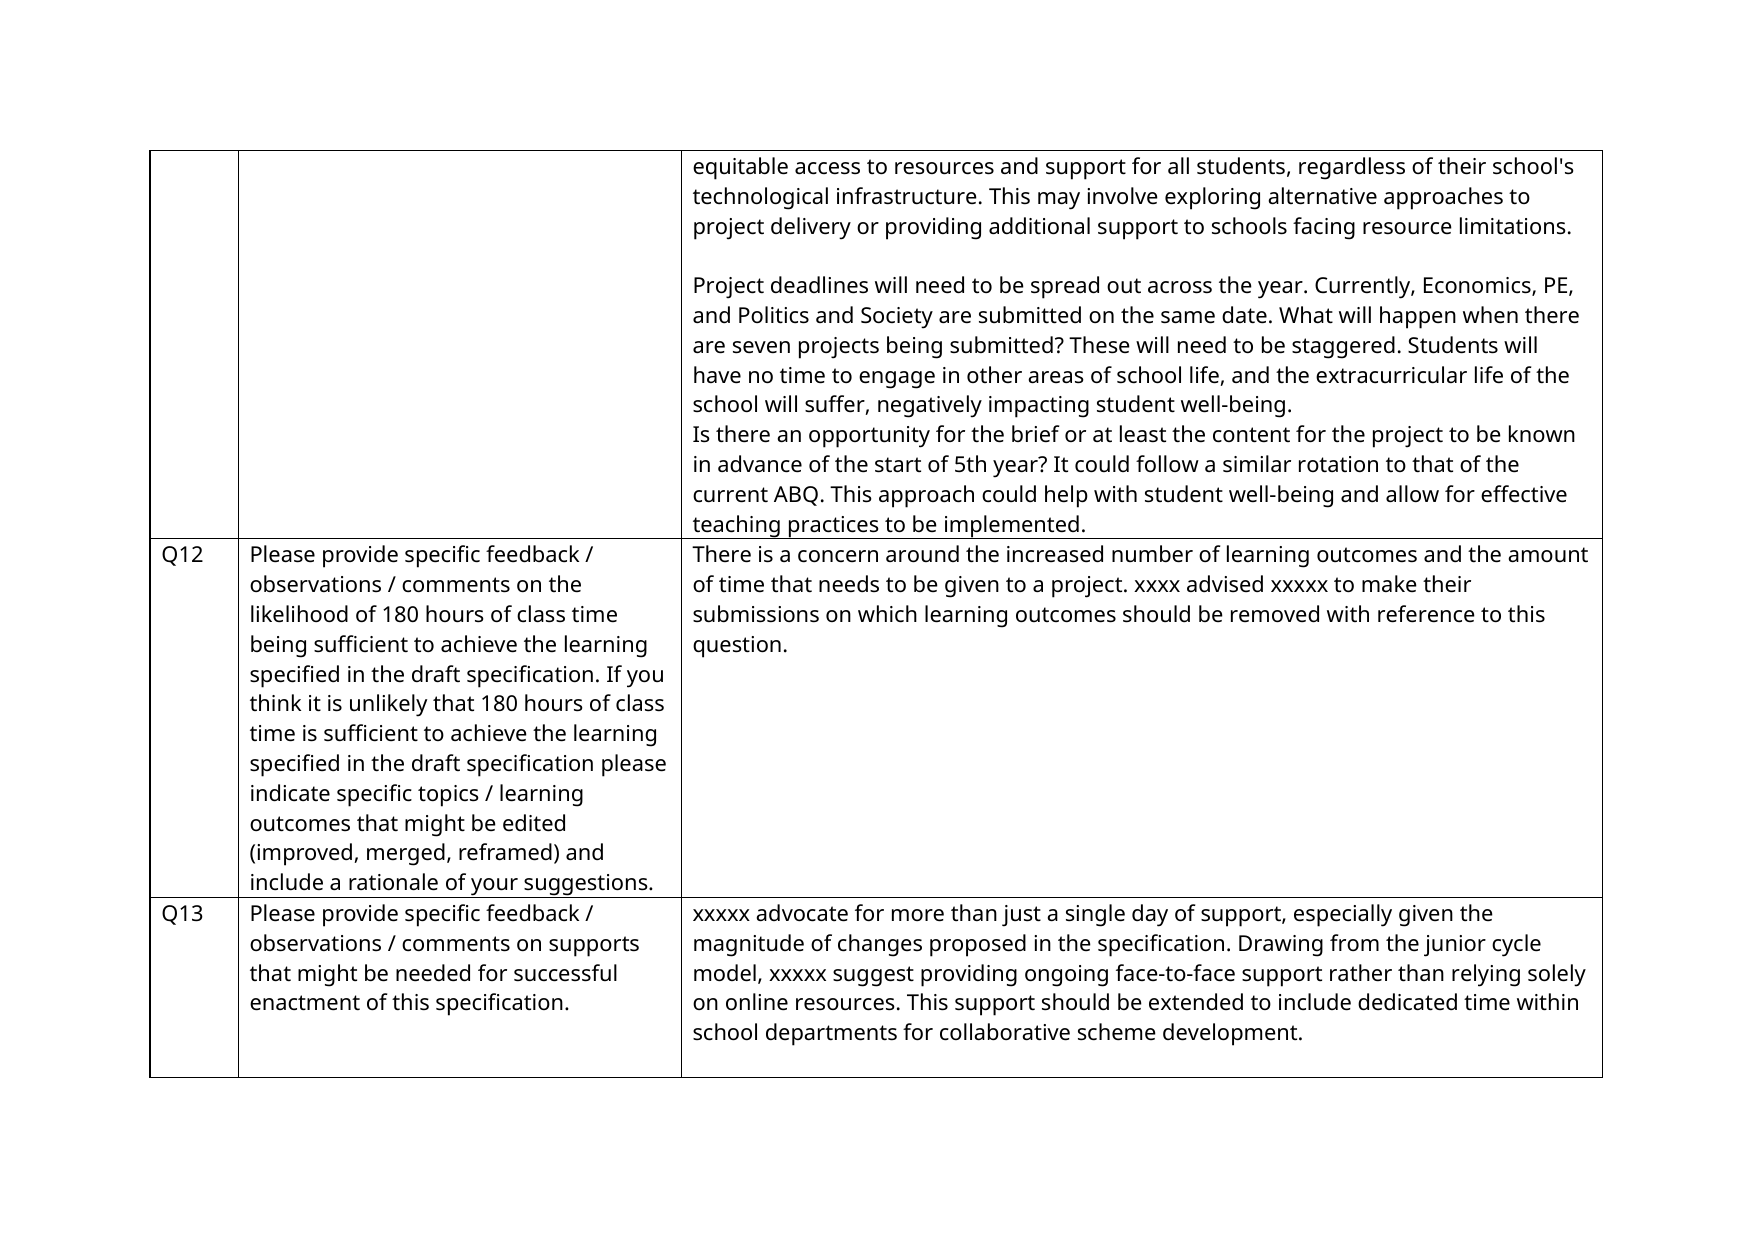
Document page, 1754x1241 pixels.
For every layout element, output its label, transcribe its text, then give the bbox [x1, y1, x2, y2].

table_cell Q13 [151, 898, 238, 1077]
table_cell [151, 151, 238, 538]
table_cell There is a concern around the increased number of learning outcomes and the amount of time that needs to be given to a project. xxxx advised xxxxx to make their submissions on which learning outcomes should be removed with reference to this question. [682, 539, 1602, 897]
table_cell Please provide specific feedback / observations / comments on supports that might be needed for successful enactment of this specification. [239, 898, 681, 1077]
table_cell xxxxx advocate for more than just a single day of support, especially given the magnitude of changes proposed in the specification. Drawing from the junior cycle model, xxxxx suggest providing ongoing face-to-face support rather than relying solely on online resources. This support should be extended to include dedicated time within school departments for collaborative scheme development. [682, 898, 1602, 1077]
table_cell equitable access to resources and support for all students, regardless of their school's technological infrastructure. This may involve exploring alternative approaches to project delivery or providing additional support to schools facing resource limitations. Project deadlines will need to be spread out across the year. Currently, Economics, PE, and Politics and Society are submitted on the same date. What will happen when there are seven projects being submitted? These will need to be staggered. Students will have no time to engage in other areas of school life, and the extracurricular life of the school will suffer, negatively impacting student well-being. Is there an opportunity for the brief or at least the content for the project to be known in advance of the start of 5th year? It could follow a similar rotation to that of the current ABQ. This approach could help with student well-being and allow for effective teaching practices to be implemented. [682, 151, 1602, 538]
table_cell Please provide specific feedback / observations / comments on the likelihood of 180 hours of class time being sufficient to achieve the learning specified in the draft specification. If you think it is unlikely that 180 hours of class time is sufficient to achieve the learning specified in the draft specification please indicate specific topics / learning outcomes that might be edited (improved, merged, reframed) and include a rationale of your suggestions. [239, 539, 681, 897]
table_cell [239, 151, 681, 538]
table_cell Q12 [151, 539, 238, 897]
